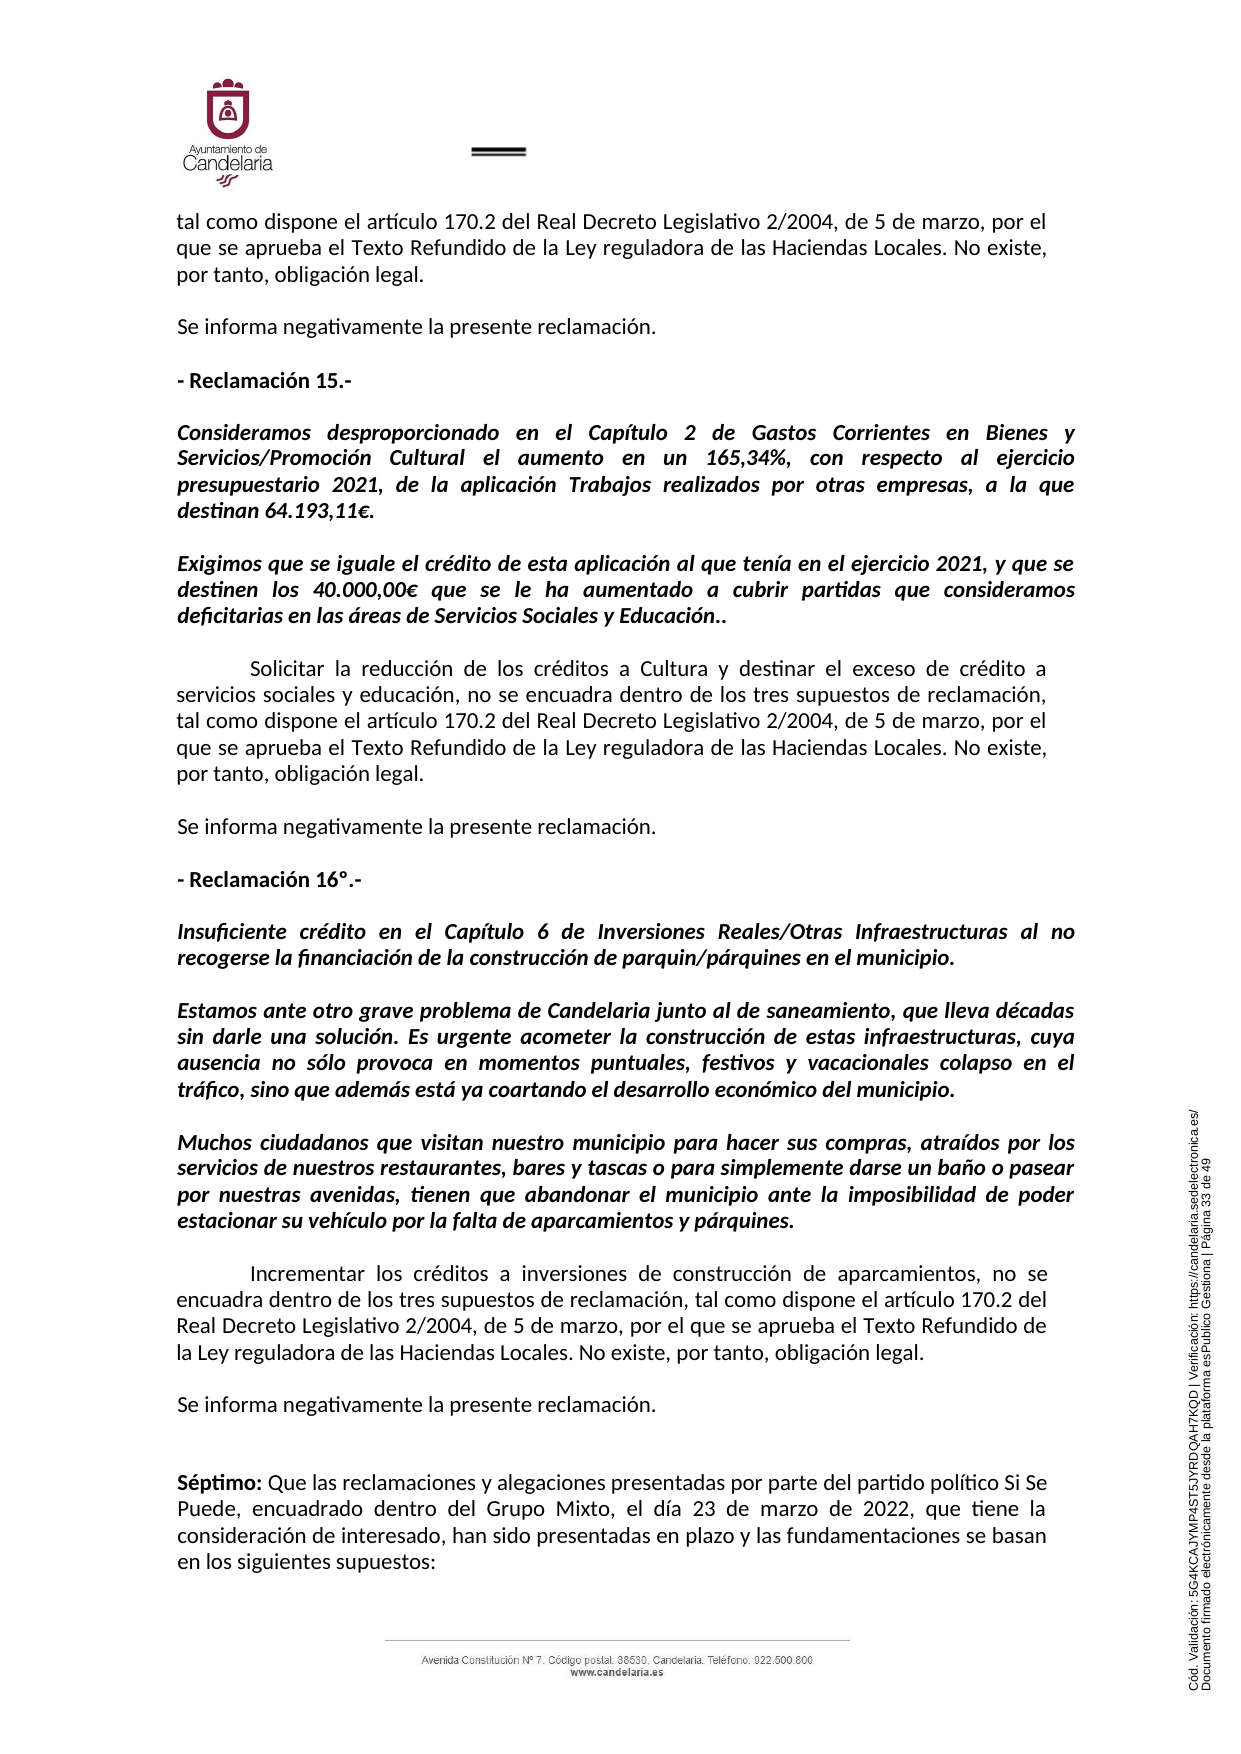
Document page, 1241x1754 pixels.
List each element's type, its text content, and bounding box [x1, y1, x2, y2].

text Exigimos que se iguale el crédito de esta aplicación al que tenía en el ejercicio 2021, y que se destinen los 40.000,00€ que se le ha aumentado a cubrir partidas que consideramos deficitarias en las áreas de Servicios Sociales y Educación.. [177, 551, 1078, 629]
text Consideramos desproporcionado en el Capítulo 2 de Gastos Corrientes en Bienes y Servicios/Promoción Cultural el aumento en un 165,34%, con respecto al ejercicio presupuestario 2021, de la aplicación Trabajos realizados por otras empresas, a la que destinan 64.193,11€. [177, 419, 1078, 524]
text - Reclamación 16º.- [177, 866, 1078, 893]
text Incrementar los créditos a inversiones de construcción de aparcamientos, no se encuadra dentro de los tres supuestos de reclamación, tal como dispone el artículo 170.2 del Real Decreto Legislativo 2/2004, de 5 de marzo, por el que se aprueba el Texto Refundido de la Ley reguladora de las Haciendas Locales. No existe, por tanto, obligación legal. [176, 1261, 1049, 1366]
text Solicitar la reducción de los créditos a Cultura y destinar el exceso de crédito a servicios sociales y educación, no se encuadra dentro de los tres supuestos de reclamación, tal como dispone el artículo 170.2 del Real Decreto Legislativo 2/2004, de 5 de marzo, por el que se aprueba el Texto Refundido de la Ley reguladora de las Haciendas Locales. No existe, por tanto, obligación legal. [176, 656, 1049, 787]
text tal como dispone el artículo 170.2 del Real Decreto Legislativo 2/2004, de 5 de marzo, por el que se aprueba el Texto Refundido de la Ley reguladora de las Haciendas Locales. No existe, por tanto, obligación legal. [176, 209, 1049, 288]
text Insuficiente crédito en el Capítulo 6 de Inversiones Reales/Otras Infraestructuras al no recogerse la financiación de la construcción de parquin/párquines en el municipio. [177, 918, 1078, 971]
text Se informa negativamente la presente reclamación. [177, 1392, 1049, 1418]
text Se informa negativamente la presente reclamación. [177, 314, 1049, 340]
text Se informa negativamente la presente reclamación. [177, 813, 1049, 839]
text Séptimo: Que las reclamaciones y alegaciones presentadas por parte del partido político Si Se Puede, encuadrado dentro del Grupo Mixto, el día 23 de marzo de 2022, que tiene la consideración de interesado, han sido presentadas en plazo y las fundamentaciones se basan en los siguientes supuestos: [177, 1470, 1049, 1575]
text Muchos ciudadanos que visitan nuestro municipio para hacer sus compras, atraídos por los servicios de nuestros restaurantes, bares y tascas o para simplemente darse un baño o pasear por nuestras avenidas, tienen que abandonar el municipio ante la imposibilidad de poder estacionar su vehículo por la falta de aparcamientos y párquines. [177, 1129, 1078, 1234]
text - Reclamación 15.- [177, 366, 1078, 394]
text Estamos ante otro grave problema de Candelaria junto al de saneamiento, que lleva décadas sin darle una solución. Es urgente acometer la construcción de estas infraestructuras, cuya ausencia no sólo provoca en momentos puntuales, festivos y vacacionales colapso en el tráfico, sino que además está ya coartando el desarrollo económico del municipio. [177, 997, 1078, 1103]
